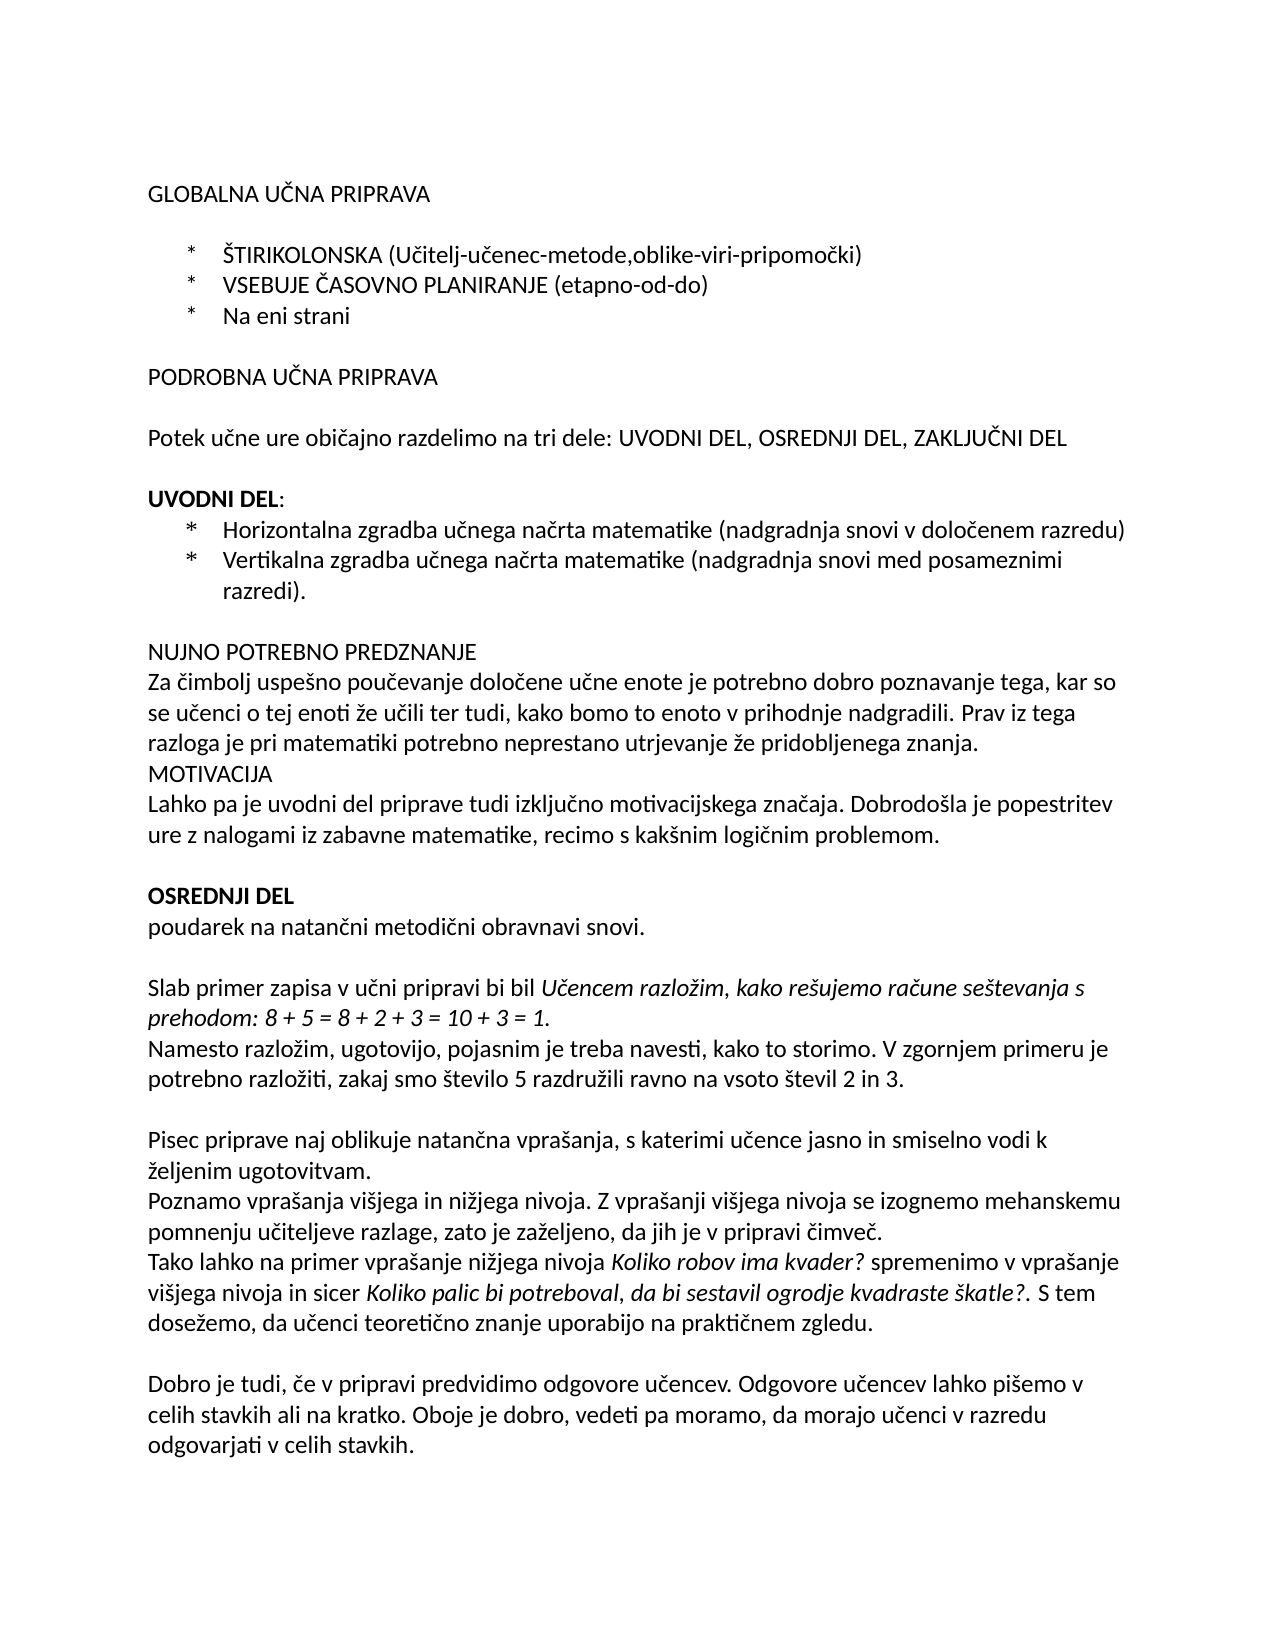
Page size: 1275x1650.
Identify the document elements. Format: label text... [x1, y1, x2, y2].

text PODROBNA UČNA PRIPRAVA [148, 361, 1127, 392]
list Na eni strani [185, 300, 1127, 331]
text Potek učne ure običajno razdelimo na tri dele: UVODNI DEL, OSREDNJI DEL, ZAKLJUČNI DEL [148, 422, 1127, 453]
text UVODNI DEL: [148, 483, 1127, 514]
text OSREDNJI DEL [148, 880, 1127, 911]
list ŠTIRIKOLONSKA (Učitelj-učenec-metode,oblike-viri-pripomočki) [185, 239, 1127, 270]
list Horizontalna zgradba učnega načrta matematike (nadgradnja snovi v določenem razredu) [185, 514, 1127, 544]
text GLOBALNA UČNA PRIPRAVA [148, 178, 1127, 209]
text Za čimbolj uspešno poučevanje določene učne enote je potrebno dobro poznavanje tega, kar so se učenci o tej enoti že učili ter tudi, kako bomo to enoto v prihodnje nadgradili. Prav iz tega razloga je pri matematiki potrebno neprestano utrjevanje že pridobljenega znanja. [148, 666, 1127, 758]
list VSEBUJE ČASOVNO PLANIRANJE (etapno-od-do) [185, 270, 1127, 300]
text Slab primer zapisa v učni pripravi bi bil Učencem razložim, kako rešujemo račune seštevanja s prehodom: 8 + 5 = 8 + 2 + 3 = 10 + 3 = 1. [148, 972, 1127, 1033]
text Lahko pa je uvodni del priprave tudi izključno motivacijskega značaja. Dobrodošla je popestritev ure z nalogami iz zabavne matematike, recimo s kakšnim logičnim problemom. [148, 788, 1127, 880]
text Poznamo vprašanja višjega in nižjega nivoja. Z vprašanji višjega nivoja se izognemo mehanskemu pomnenju učiteljeve razlage, zato je zaželjeno, da jih je v pripravi čimveč. [148, 1185, 1127, 1246]
text Tako lahko na primer vprašanje nižjega nivoja Koliko robov ima kvader? spremenimo v vprašanje višjega nivoja in sicer Koliko palic bi potreboval, da bi sestavil ogrodje kvadraste škatle?. S tem dosežemo, da učenci teoretično znanje uporabijo na praktičnem zgledu. [148, 1246, 1127, 1338]
text Dobro je tudi, če v pripravi predvidimo odgovore učencev. Odgovore učencev lahko pišemo v celih stavkih ali na kratko. Oboje je dobro, vedeti pa moramo, da morajo učenci v razredu odgovarjati v celih stavkih. [148, 1368, 1127, 1460]
list Vertikalna zgradba učnega načrta matematike (nadgradnja snovi med posameznimi razredi). [185, 544, 1127, 605]
text MOTIVACIJA [148, 758, 1127, 788]
text Pisec priprave naj oblikuje natančna vprašanja, s katerimi učence jasno in smiselno vodi k željenim ugotovitvam. [148, 1124, 1127, 1185]
text Namesto razložim, ugotovijo, pojasnim je treba navesti, kako to storimo. V zgornjem primeru je potrebno razložiti, zakaj smo število 5 razdružili ravno na vsoto števil 2 in 3. [148, 1033, 1127, 1094]
text poudarek na natančni metodični obravnavi snovi. [148, 911, 1127, 941]
text NUJNO POTREBNO PREDZNANJE [148, 636, 1127, 666]
